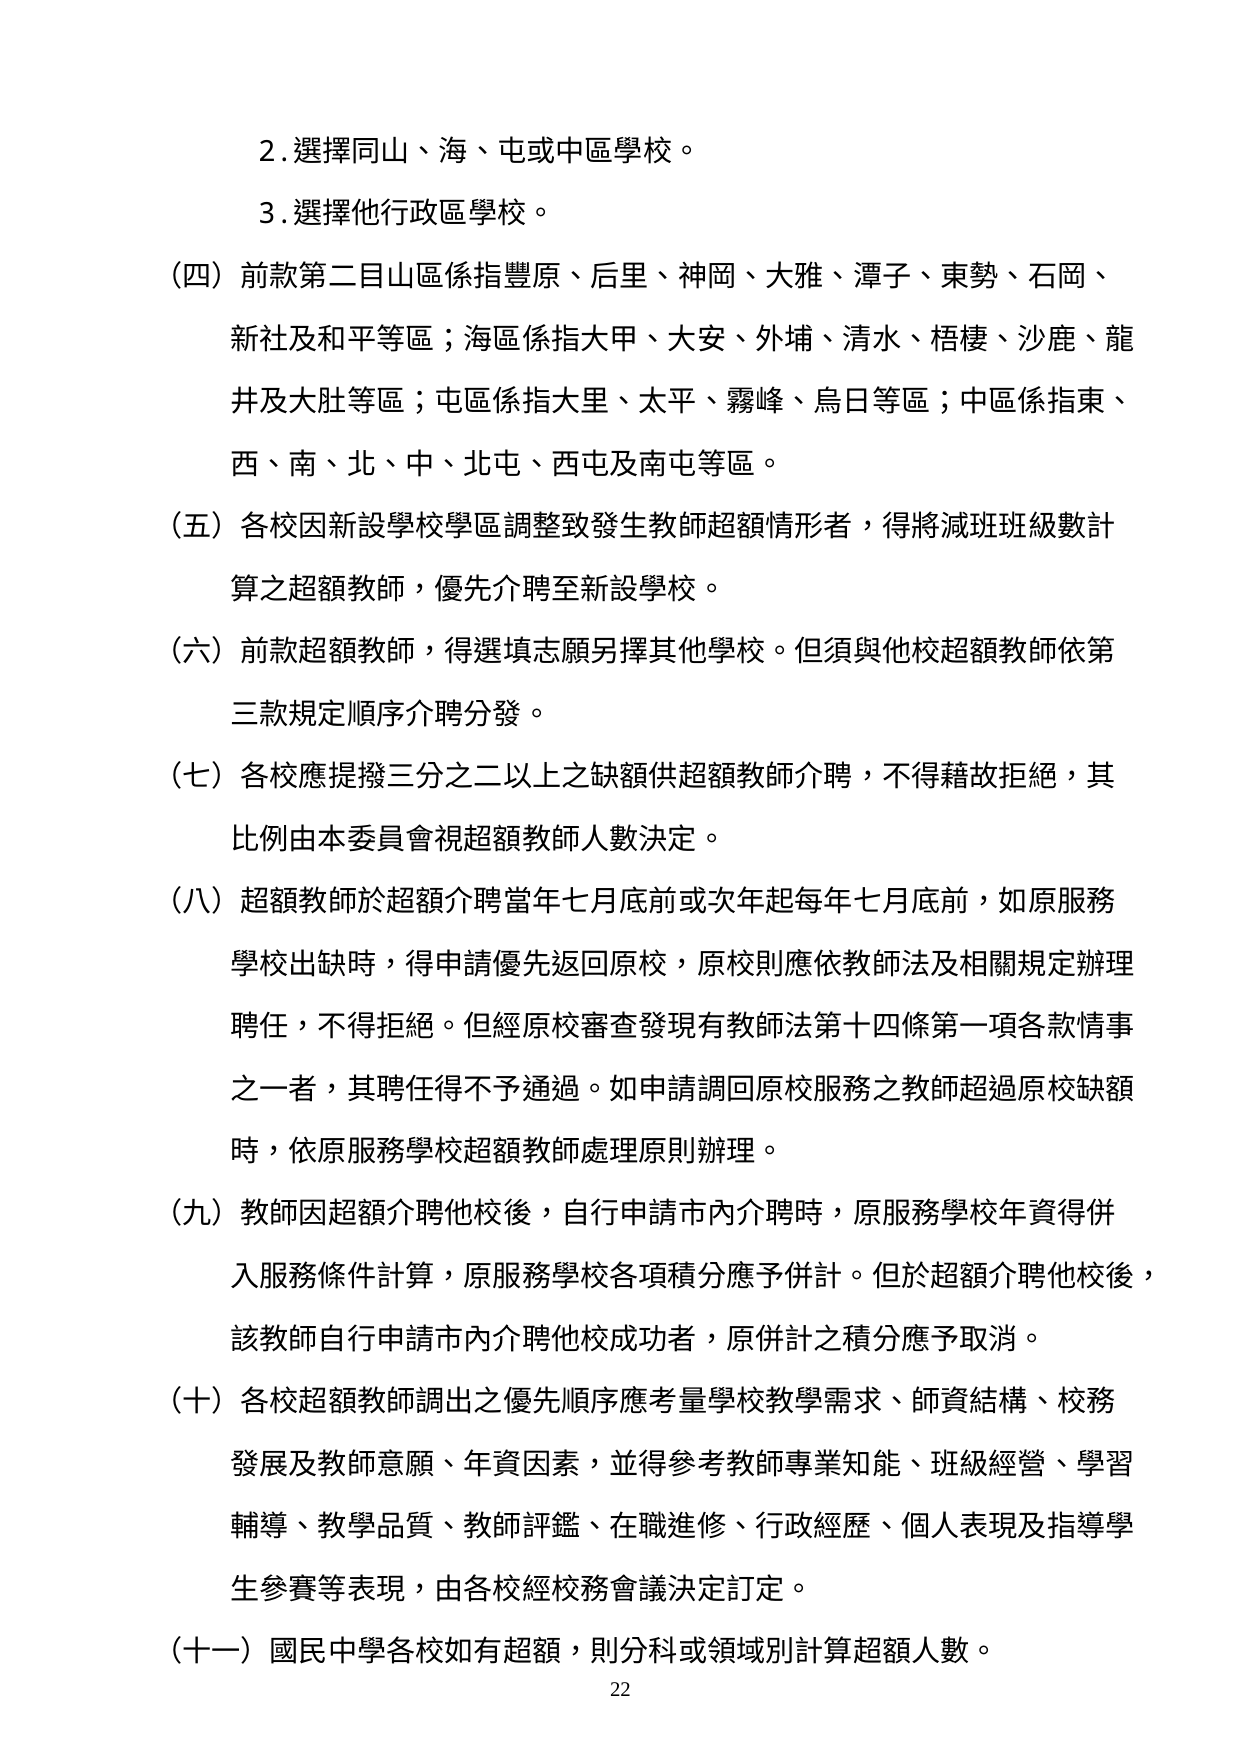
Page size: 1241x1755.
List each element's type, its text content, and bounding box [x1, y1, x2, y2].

text （八）超額教師於超額介聘當年七月底前或次年起每年七月底前，如原服務學校出缺時，得申請優先返回原校，原校則應依教師法及相關規定辦理聘任，不得拒絕。但經原校審查發現有教師法第十四條第一項各款情事之一者，其聘任得不予通過。如申請調回原校服務之教師超過原校缺額時，依原服務學校超額教師處理原則辦理。 [100, 857, 1140, 1170]
text （十）各校超額教師調出之優先順序應考量學校教學需求、師資結構、校務發展及教師意願、年資因素，並得參考教師專業知能、班級經營、學習輔導、教學品質、教師評鑑、在職進修、行政經歷、個人表現及指導學生參賽等表現，由各校經校務會議決定訂定。 [100, 1357, 1140, 1607]
text （九）教師因超額介聘他校後，自行申請市內介聘時，原服務學校年資得併入服務條件計算，原服務學校各項積分應予併計。但於超額介聘他校後，該教師自行申請市內介聘他校成功者，原併計之積分應予取消。 [100, 1170, 1140, 1357]
text （四）前款第二目山區係指豐原、后里、神岡、大雅、潭子、東勢、石岡、新社及和平等區；海區係指大甲、大安、外埔、清水、梧棲、沙鹿、龍井及大肚等區；屯區係指大里、太平、霧峰、烏日等區；中區係指東、西、南、北、中、北屯、西屯及南屯等區。 [100, 232, 1140, 482]
text （六）前款超額教師，得選填志願另擇其他學校。但須與他校超額教師依第三款規定順序介聘分發。 [100, 607, 1140, 732]
text （五）各校因新設學校學區調整致發生教師超額情形者，得將減班班級數計算之超額教師，優先介聘至新設學校。 [100, 482, 1140, 607]
text 2.選擇同山、海、屯或中區學校。 [100, 107, 1140, 170]
text 3.選擇他行政區學校。 [100, 170, 1140, 232]
text （十一）國民中學各校如有超額，則分科或領域別計算超額人數。 [100, 1607, 1140, 1670]
text （七）各校應提撥三分之二以上之缺額供超額教師介聘，不得藉故拒絕，其比例由本委員會視超額教師人數決定。 [100, 732, 1140, 857]
